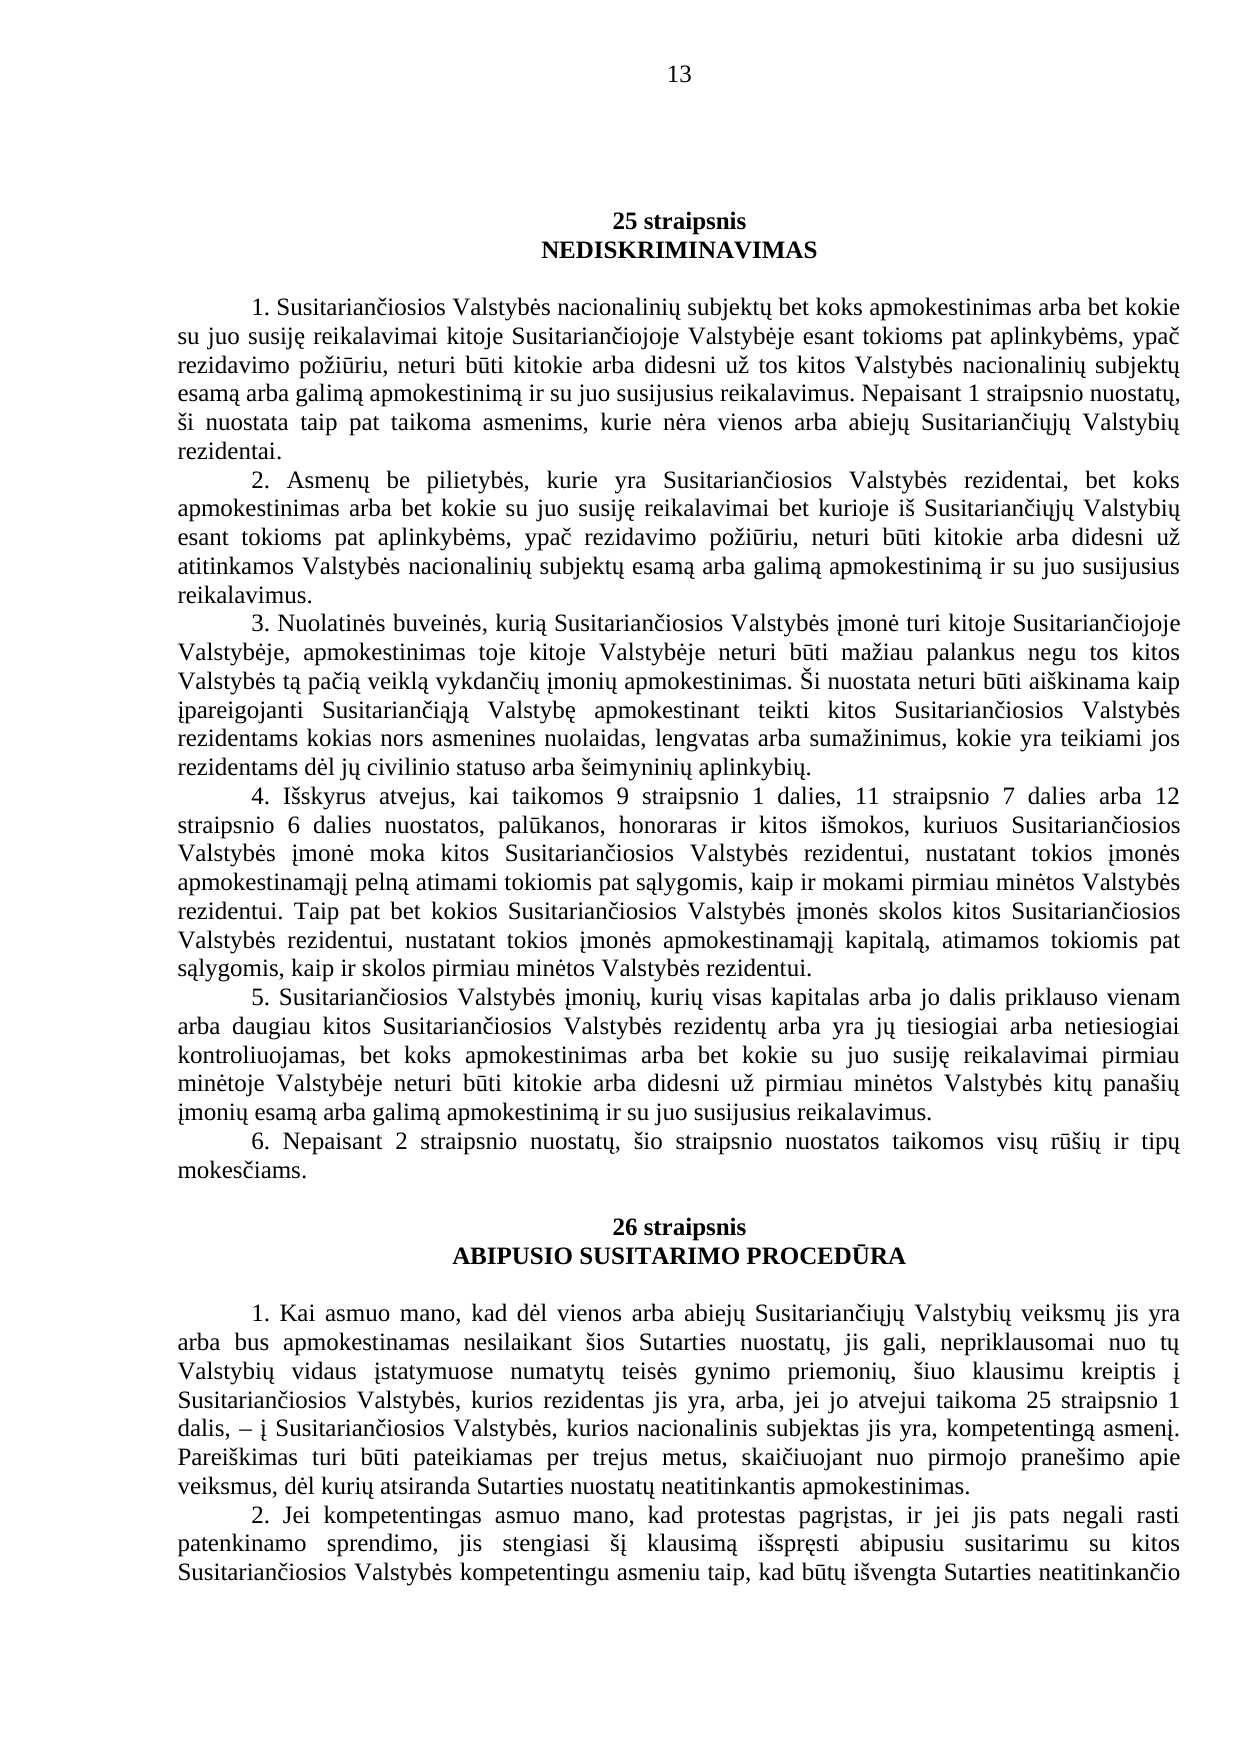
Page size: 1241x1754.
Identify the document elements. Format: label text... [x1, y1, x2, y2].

text 25 straipsnis [177, 206, 1181, 235]
text 1. Susitariančiosios Valstybės nacionalinių subjektų bet koks apmokestinimas arba bet kokie su juo susiję reikalavimai kitoje Susitariančiojoje Valstybėje esant tokioms pat aplinkybėms, ypač rezidavimo požiūriu, neturi būti kitokie arba didesni už tos kitos Valstybės nacionalinių subjektų esamą arba galimą apmokestinimą ir su juo susijusius reikalavimus. Nepaisant 1 straipsnio nuostatų, ši nuostata taip pat taikoma asmenims, kurie nėra vienos arba abiejų Susitariančiųjų Valstybių rezidentai. [177, 292, 1181, 465]
text 2. Jei kompetentingas asmuo mano, kad protestas pagrįstas, ir jei jis pats negali rasti patenkinamo sprendimo, jis stengiasi šį klausimą išspręsti abipusiu susitarimu su kitos Susitariančiosios Valstybės kompetentingu asmeniu taip, kad būtų išvengta Sutarties neatitinkančio [177, 1500, 1181, 1586]
text 2. Asmenų be pilietybės, kurie yra Susitariančiosios Valstybės rezidentai, bet koks apmokestinimas arba bet kokie su juo susiję reikalavimai bet kurioje iš Susitariančiųjų Valstybių esant tokioms pat aplinkybėms, ypač rezidavimo požiūriu, neturi būti kitokie arba didesni už atitinkamos Valstybės nacionalinių subjektų esamą arba galimą apmokestinimą ir su juo susijusius reikalavimus. [177, 465, 1181, 608]
text ABIPUSIO SUSITARIMO PROCEDŪRA [177, 1241, 1181, 1270]
text 6. Nepaisant 2 straipsnio nuostatų, šio straipsnio nuostatos taikomos visų rūšių ir tipų mokesčiams. [177, 1126, 1181, 1183]
text 26 straipsnis [177, 1212, 1181, 1241]
text 5. Susitariančiosios Valstybės įmonių, kurių visas kapitalas arba jo dalis priklauso vienam arba daugiau kitos Susitariančiosios Valstybės rezidentų arba yra jų tiesiogiai arba netiesiogiai kontroliuojamas, bet koks apmokestinimas arba bet kokie su juo susiję reikalavimai pirmiau minėtoje Valstybėje neturi būti kitokie arba didesni už pirmiau minėtos Valstybės kitų panašių įmonių esamą arba galimą apmokestinimą ir su juo susijusius reikalavimus. [177, 982, 1181, 1126]
text 1. Kai asmuo mano, kad dėl vienos arba abiejų Susitariančiųjų Valstybių veiksmų jis yra arba bus apmokestinamas nesilaikant šios Sutarties nuostatų, jis gali, nepriklausomai nuo tų Valstybių vidaus įstatymuose numatytų teisės gynimo priemonių, šiuo klausimu kreiptis į Susitariančiosios Valstybės, kurios rezidentas jis yra, arba, jei jo atvejui taikoma 25 straipsnio 1 dalis, – į Susitariančiosios Valstybės, kurios nacionalinis subjektas jis yra, kompetentingą asmenį. Pareiškimas turi būti pateikiamas per trejus metus, skaičiuojant nuo pirmojo pranešimo apie veiksmus, dėl kurių atsiranda Sutarties nuostatų neatitinkantis apmokestinimas. [177, 1298, 1181, 1500]
text 3. Nuolatinės buveinės, kurią Susitariančiosios Valstybės įmonė turi kitoje Susitariančiojoje Valstybėje, apmokestinimas toje kitoje Valstybėje neturi būti mažiau palankus negu tos kitos Valstybės tą pačią veiklą vykdančių įmonių apmokestinimas. Ši nuostata neturi būti aiškinama kaip įpareigojanti Susitariančiąją Valstybę apmokestinant teikti kitos Susitariančiosios Valstybės rezidentams kokias nors asmenines nuolaidas, lengvatas arba sumažinimus, kokie yra teikiami jos rezidentams dėl jų civilinio statuso arba šeimyninių aplinkybių. [177, 608, 1181, 781]
text 4. Išskyrus atvejus, kai taikomos 9 straipsnio 1 dalies, 11 straipsnio 7 dalies arba 12 straipsnio 6 dalies nuostatos, palūkanos, honoraras ir kitos išmokos, kuriuos Susitariančiosios Valstybės įmonė moka kitos Susitariančiosios Valstybės rezidentui, nustatant tokios įmonės apmokestinamąjį pelną atimami tokiomis pat sąlygomis, kaip ir mokami pirmiau minėtos Valstybės rezidentui. Taip pat bet kokios Susitariančiosios Valstybės įmonės skolos kitos Susitariančiosios Valstybės rezidentui, nustatant tokios įmonės apmokestinamąjį kapitalą, atimamos tokiomis pat sąlygomis, kaip ir skolos pirmiau minėtos Valstybės rezidentui. [177, 781, 1181, 982]
text NEDISKRIMINAVIMAS [177, 235, 1181, 263]
